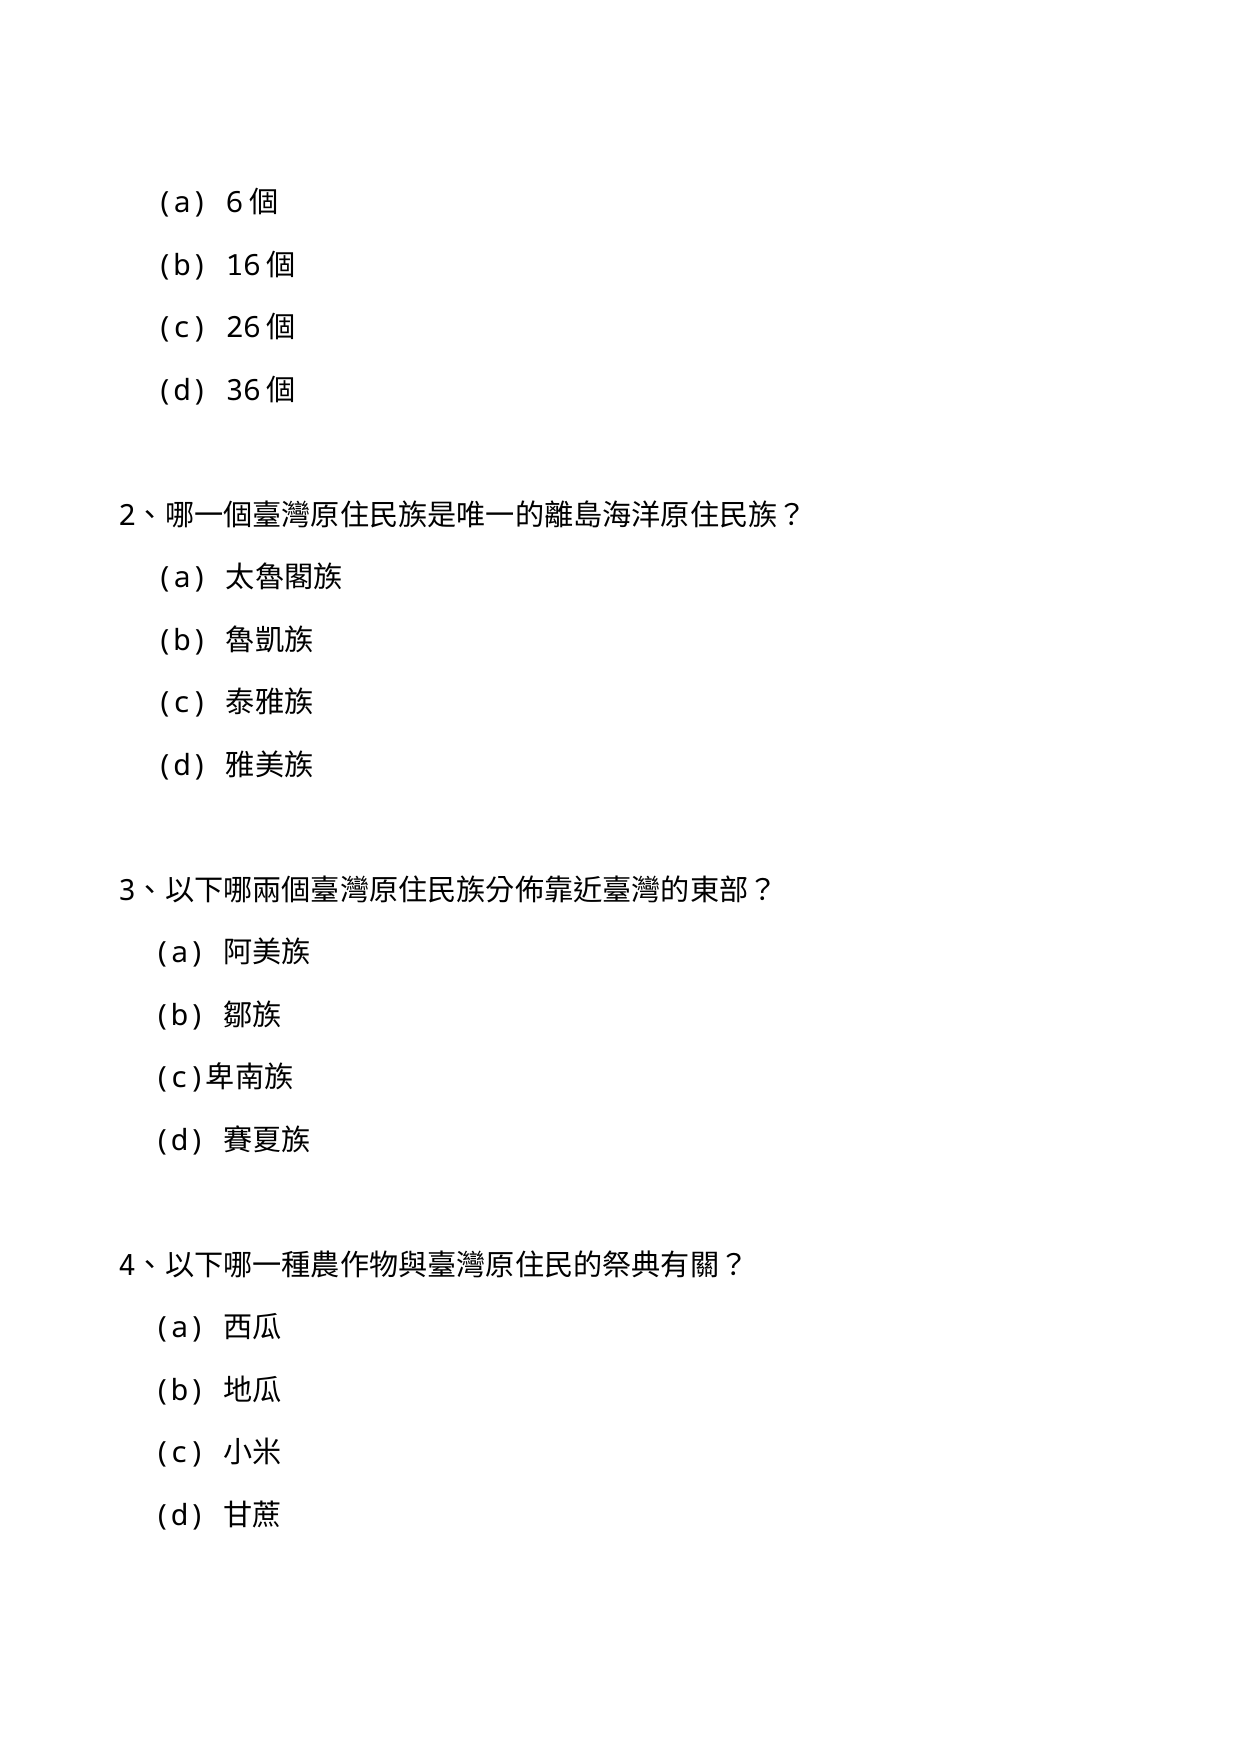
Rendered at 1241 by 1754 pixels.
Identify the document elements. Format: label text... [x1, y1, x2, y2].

text (c) 小米 [118, 1408, 1122, 1471]
text (c) 26個 [156, 283, 1122, 346]
text 2、哪一個臺灣原住民族是唯一的離島海洋原住民族？ [118, 471, 1122, 533]
text (a) 太魯閣族 [156, 533, 1122, 596]
text 4、以下哪一種農作物與臺灣原住民的祭典有關？ [118, 1221, 1122, 1283]
text (d) 甘蔗 [118, 1471, 1122, 1533]
text (d) 36個 [156, 346, 1122, 408]
text (a) 6個 [156, 158, 1122, 221]
text (b) 16個 [156, 221, 1122, 283]
text (a) 阿美族 [118, 908, 1122, 971]
text (c)卑南族 [118, 1033, 1122, 1096]
text (c) 泰雅族 [156, 658, 1122, 721]
text (d) 賽夏族 [118, 1096, 1122, 1158]
text (b) 鄒族 [118, 971, 1122, 1033]
text (b) 魯凱族 [156, 596, 1122, 658]
text 3、以下哪兩個臺灣原住民族分佈靠近臺灣的東部？ [118, 846, 1122, 908]
text (a) 西瓜 [118, 1283, 1122, 1346]
text (b) 地瓜 [118, 1346, 1122, 1408]
text (d) 雅美族 [156, 721, 1122, 783]
